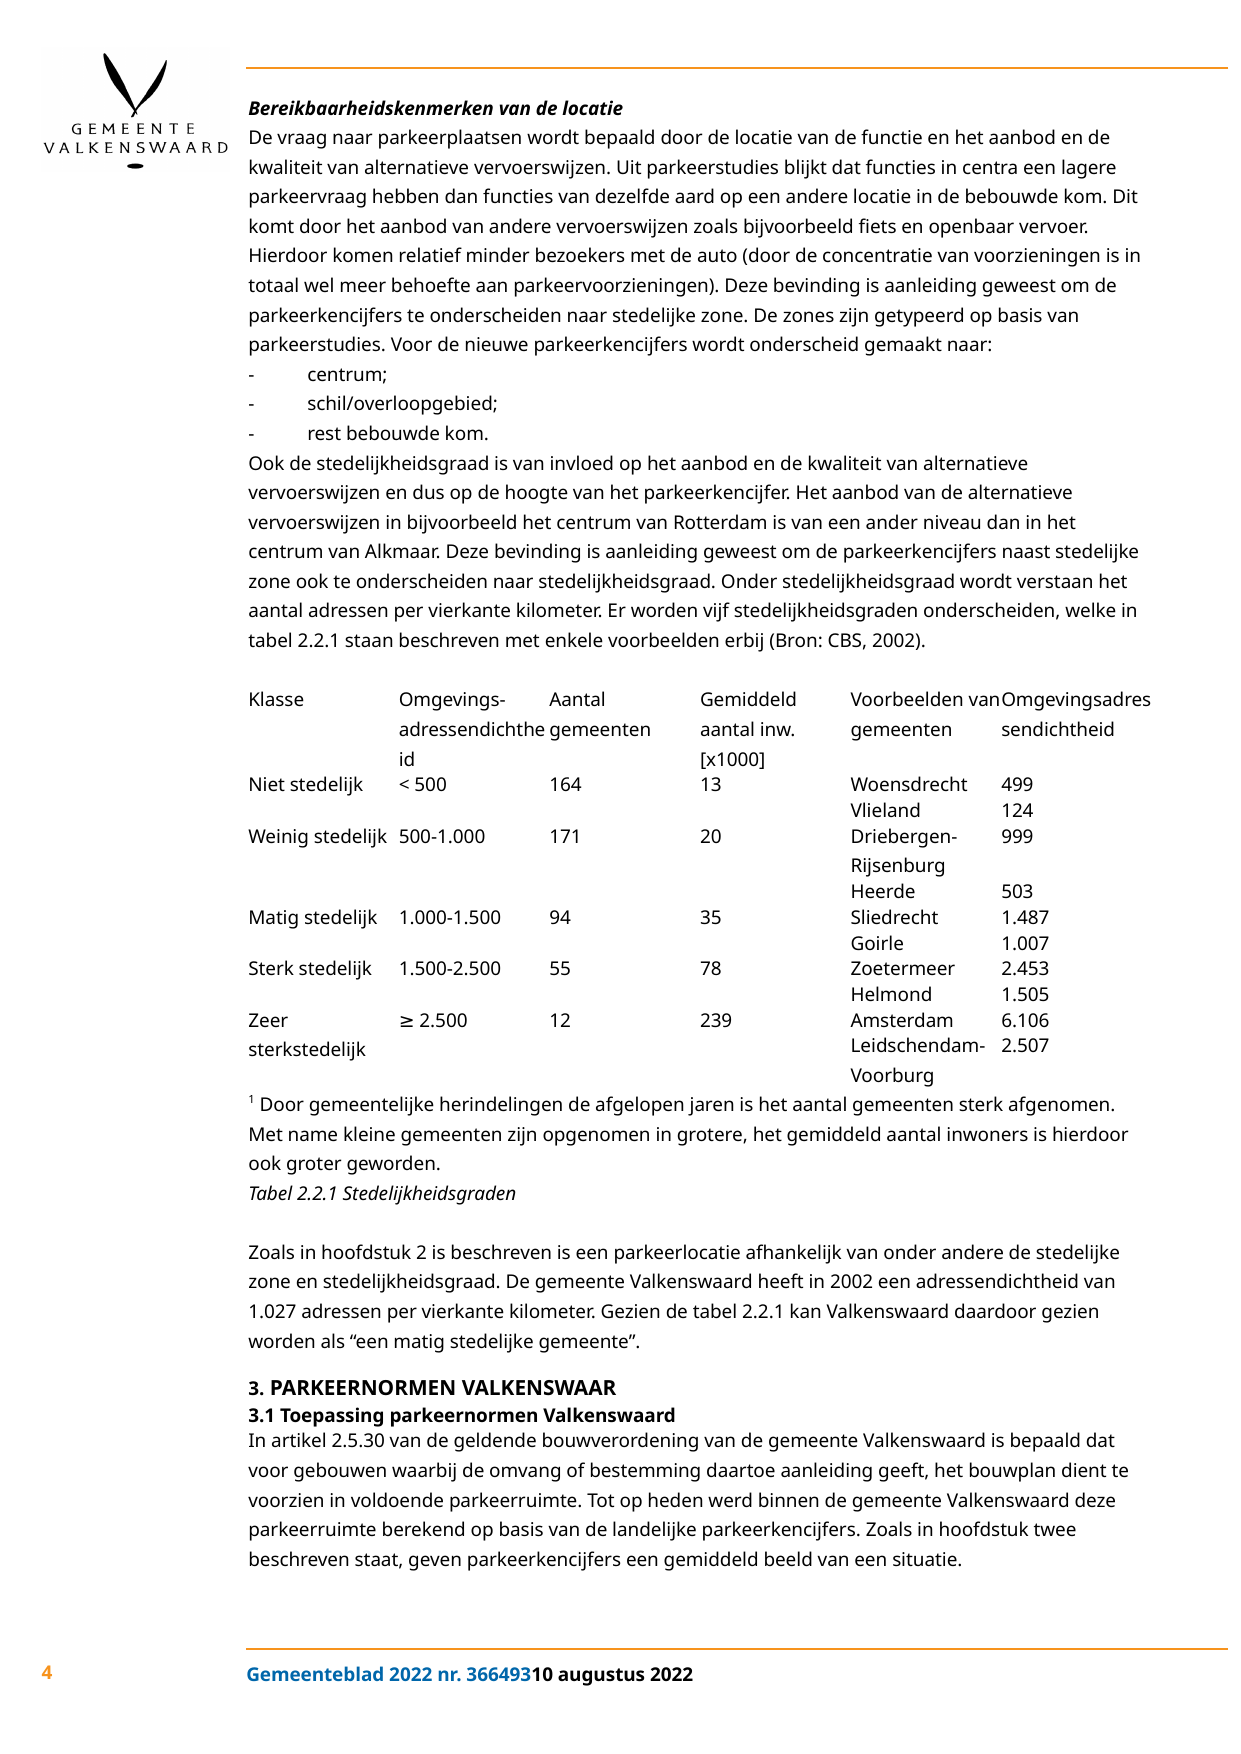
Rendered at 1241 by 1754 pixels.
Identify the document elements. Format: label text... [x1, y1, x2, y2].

table_cell Goirle [850, 930, 1001, 955]
table_cell ≥ 2.500 [399, 1007, 549, 1088]
text In artikel 2.5.30 van de geldende bouwverordening van de gemeente Valkenswaard is bepaald dat voor gebouwen waarbij de omvang of bestemming daartoe aanleiding geeft, het bouwplan dient te voorzien in voldoende parkeerruimte. Tot op heden werd binnen de gemeente Valkenswaard deze parkeerruimte berekend op basis van de landelijke parkeerkencijfers. Zoals in hoofdstuk twee beschreven staat, geven parkeerkencijfers een gemiddeld beeld van een situatie. [248, 1428, 1152, 1572]
table_cell 35 [700, 904, 850, 955]
table_cell Weinig stedelijk [248, 823, 398, 904]
table_cell 999 [1001, 823, 1152, 878]
text 3. PARKEERNORMEN VALKENSWAAR [248, 1373, 1152, 1402]
text 3.1 Toepassing parkeernormen Valkenswaard [248, 1402, 1152, 1428]
table_cell 94 [549, 904, 700, 955]
table_cell 55 [549, 955, 700, 1007]
text De vraag naar parkeerplaatsen wordt bepaald door de locatie van de functie en het aanbod en de kwaliteit van alternatieve vervoerswijzen. Uit parkeerstudies blijkt dat functies in centra een lagere parkeervraag hebben dan functies van dezelfde aard op een andere locatie in de bebouwde kom. Dit komt door het aanbod van andere vervoerswijzen zoals bijvoorbeeld fiets en openbaar vervoer. Hierdoor komen relatief minder bezoekers met de auto (door de concentratie van voorzieningen is in totaal wel meer behoefte aan parkeervoorzieningen). Deze bevinding is aanleiding geweest om de parkeerkencijfers te onderscheiden naar stedelijke zone. De zones zijn getypeerd op basis van parkeerstudies. Voor de nieuwe parkeerkencijfers wordt onderscheid gemaakt naar: [248, 124, 1152, 357]
table_cell Vlieland [850, 797, 1001, 823]
table_cell 78 [700, 955, 850, 1007]
table_cell 20 [700, 823, 850, 904]
table_cell 503 [1001, 878, 1152, 904]
table_header Omgevings- adressendichtheid [399, 687, 549, 771]
list rest bebouwde kom. [248, 420, 1152, 446]
table_cell 1.500-2.500 [399, 955, 549, 1007]
text Tabel 2.2.1 Stedelijkheidsgraden [248, 1180, 1152, 1206]
table_cell 6.106 [1001, 1007, 1152, 1033]
table_cell Amsterdam [850, 1007, 1001, 1033]
table_cell 12 [549, 1007, 700, 1088]
table_cell Niet stedelijk [248, 771, 398, 823]
list centrum; [248, 361, 1152, 387]
table_cell 164 [549, 771, 700, 823]
table_cell Woensdrecht [850, 771, 1001, 797]
table_cell 13 [700, 771, 850, 823]
table_cell 499 [1001, 771, 1152, 797]
table_cell Heerde [850, 878, 1001, 904]
table_cell 124 [1001, 797, 1152, 823]
table_cell 239 [700, 1007, 850, 1088]
table_cell Helmond [850, 981, 1001, 1007]
table_cell 1.007 [1001, 930, 1152, 955]
table_header Voorbeelden van gemeenten [850, 687, 1001, 771]
text Zoals in hoofdstuk 2 is beschreven is een parkeerlocatie afhankelijk van onder andere de stedelijke zone en stedelijkheidsgraad. De gemeente Valkenswaard heeft in 2002 een adressendichtheid van 1.027 adressen per vierkante kilometer. Gezien de tabel 2.2.1 kan Valkenswaard daardoor gezien worden als “een matig stedelijke gemeente”. [248, 1239, 1152, 1353]
table_cell Zeer sterkstedelijk [248, 1007, 398, 1088]
table_cell 500-1.000 [399, 823, 549, 904]
table_cell Driebergen-Rijsenburg [850, 823, 1001, 878]
text Ook de stedelijkheidsgraad is van invloed op het aanbod en de kwaliteit van alternatieve vervoerswijzen en dus op de hoogte van het parkeerkencijfer. Het aanbod van de alternatieve vervoerswijzen in bijvoorbeeld het centrum van Rotterdam is van een ander niveau dan in het centrum van Alkmaar. Deze bevinding is aanleiding geweest om de parkeerkencijfers naast stedelijke zone ook te onderscheiden naar stedelijkheidsgraad. Onder stedelijkheidsgraad wordt verstaan het aantal adressen per vierkante kilometer. Er worden vijf stedelijkheidsgraden onderscheiden, welke in tabel 2.2.1 staan beschreven met enkele voorbeelden erbij (Bron: CBS, 2002). [248, 450, 1152, 653]
table_cell Leidschendam-Voorburg [850, 1033, 1001, 1088]
table_cell < 500 [399, 771, 549, 823]
table_header Omgevingsadressendichtheid [1001, 687, 1152, 771]
text 1 Door gemeentelijke herindelingen de afgelopen jaren is het aantal gemeenten sterk afgenomen. Met name kleine gemeenten zijn opgenomen in grotere, het gemiddeld aantal inwoners is hierdoor ook groter geworden. [248, 1091, 1152, 1176]
table_header Gemiddeld aantal inw. [x1000] [700, 687, 850, 771]
table_cell Zoetermeer [850, 955, 1001, 981]
table_cell 1.487 [1001, 904, 1152, 930]
table_cell Sterk stedelijk [248, 955, 398, 1007]
table_cell Sliedrecht [850, 904, 1001, 930]
table_cell 1.505 [1001, 981, 1152, 1007]
table_cell Matig stedelijk [248, 904, 398, 955]
table_cell 1.000-1.500 [399, 904, 549, 955]
picture [41, 47, 231, 172]
table_header Aantal gemeenten [549, 687, 700, 771]
table_cell 2.453 [1001, 955, 1152, 981]
table_header Klasse [248, 687, 398, 771]
table_cell 2.507 [1001, 1033, 1152, 1088]
text Bereikbaarheidskenmerken van de locatie [248, 95, 1152, 121]
list schil/overloopgebied; [248, 391, 1152, 416]
table_cell 171 [549, 823, 700, 904]
